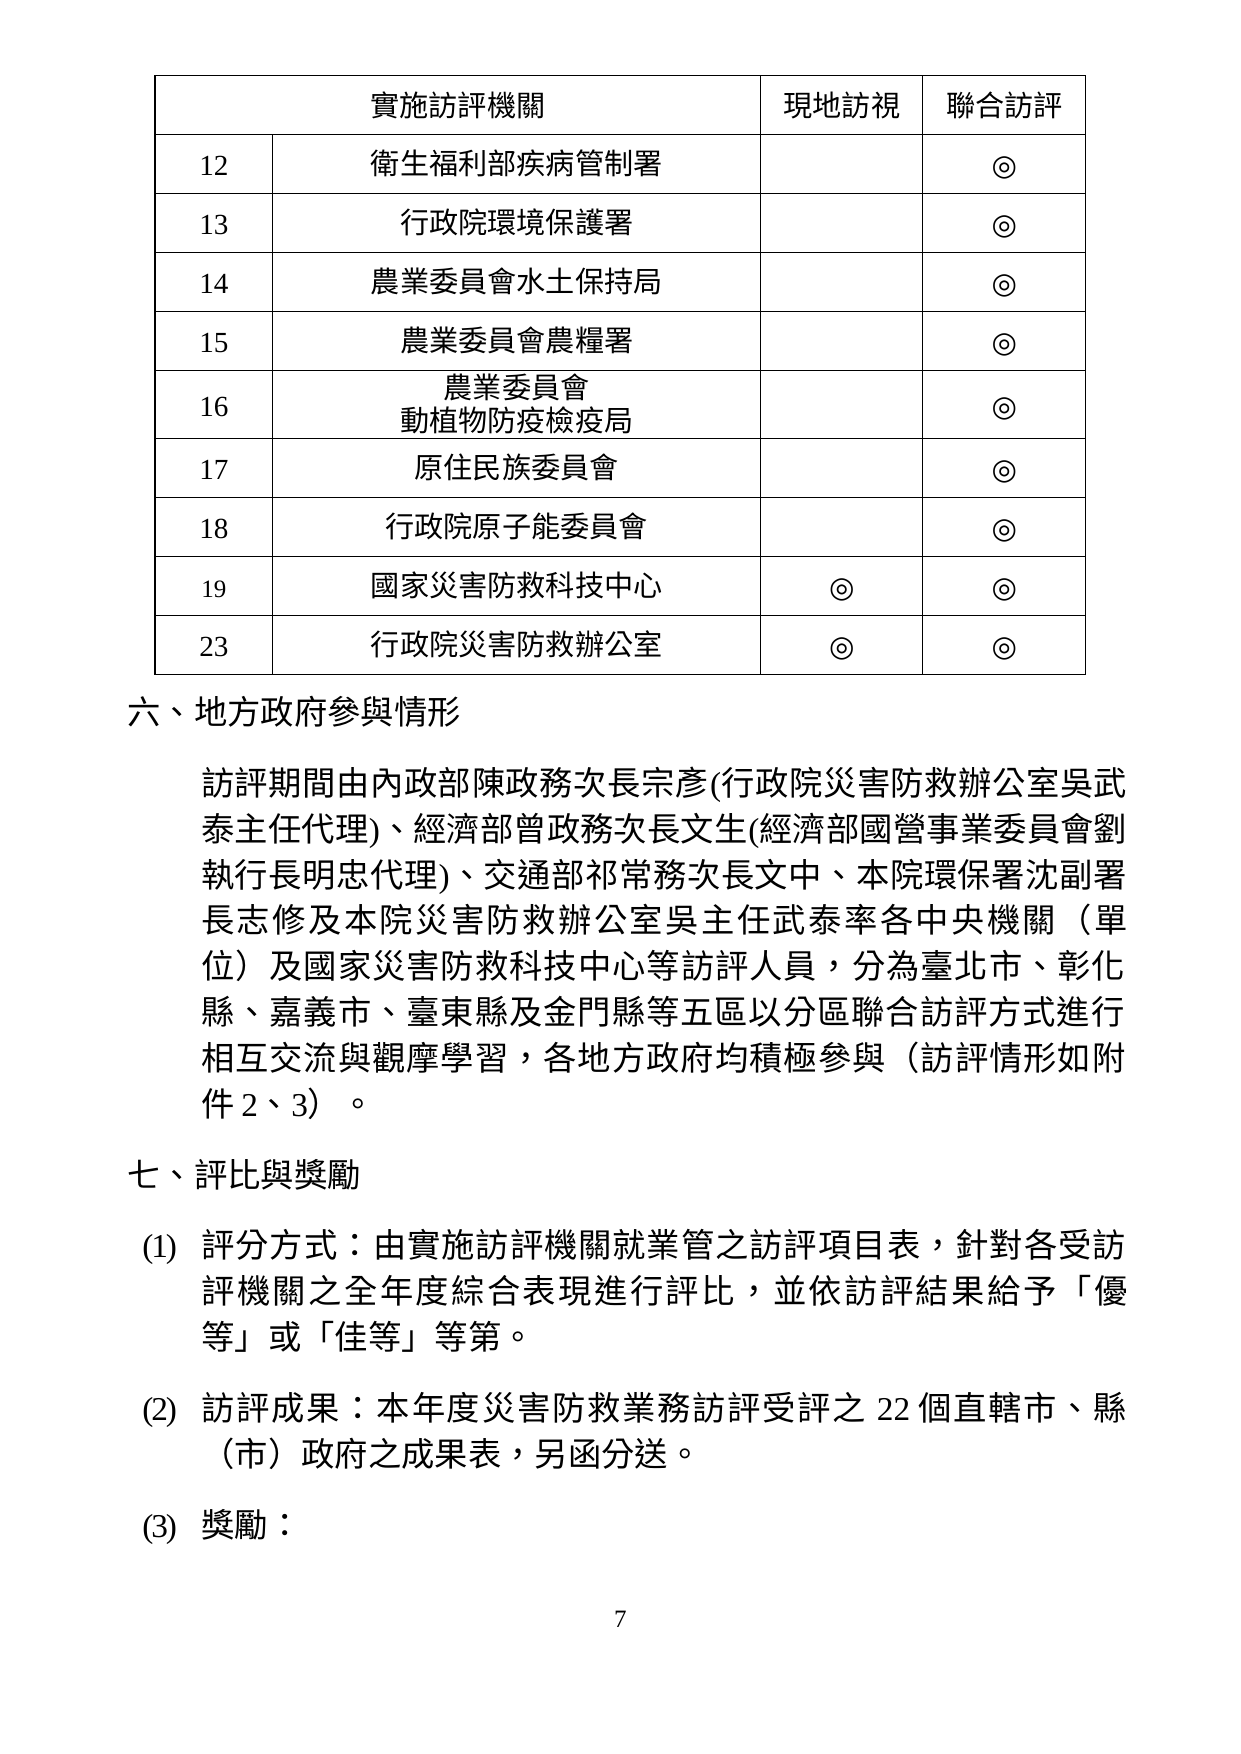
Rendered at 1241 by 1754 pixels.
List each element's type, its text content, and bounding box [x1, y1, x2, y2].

table_cell 農業委員會水土保持局 [273, 253, 760, 311]
table_cell [761, 498, 922, 556]
table_cell ◎ [923, 253, 1085, 311]
table_cell 15 [156, 312, 272, 370]
table_header 聯合訪評 [923, 76, 1085, 134]
table_cell 13 [156, 194, 272, 252]
table_cell 農業委員會農糧署 [273, 312, 760, 370]
table_header 現地訪視 [761, 76, 922, 134]
table_cell 國家災害防救科技中心 [273, 557, 760, 615]
table_cell 16 [156, 371, 272, 438]
text 訪評期間由內政部陳政務次長宗彥(行政院災害防救辦公室吳武泰主任代理)、經濟部曾政務次長文生(經濟部國營事業委員會劉執行長明忠代理)、交通部祁常務次長文中、本院環保署沈副署長志修及本院災害防救辦公室吳主任武泰率各中央機關（單位）及國家災害防救科技中心等訪評人員，分為臺北市、彰化縣、嘉義市、臺東縣及金門縣等五區以分區聯合訪評方式進行相互交流與觀摩學習，各地方政府均積極參與（訪評情形如附件2、3）。 [201, 759, 1128, 1125]
table_cell [761, 312, 922, 370]
table_cell ◎ [923, 135, 1085, 193]
table_cell [761, 253, 922, 311]
table_cell ◎ [761, 557, 922, 615]
table_header 實施訪評機關 [156, 76, 760, 134]
table_cell [761, 135, 922, 193]
subtitle 六、地方政府參與情形 [127, 688, 1128, 734]
table_cell 19 [156, 557, 272, 615]
table_cell ◎ [923, 616, 1085, 674]
table_cell [761, 194, 922, 252]
table_cell ◎ [923, 371, 1085, 438]
table_cell 行政院災害防救辦公室 [273, 616, 760, 674]
table_cell ◎ [923, 194, 1085, 252]
list 評分方式：由實施訪評機關就業管之訪評項目表，針對各受訪評機關之全年度綜合表現進行評比，並依訪評結果給予「優等」或「佳等」等第。 [142, 1221, 1128, 1359]
table_cell 17 [156, 439, 272, 497]
table_cell 衛生福利部疾病管制署 [273, 135, 760, 193]
table_cell ◎ [761, 616, 922, 674]
list 訪評成果：本年度災害防救業務訪評受評之22個直轄市、縣（市）政府之成果表，另函分送。 [142, 1384, 1128, 1475]
table_cell 23 [156, 616, 272, 674]
table_cell ◎ [923, 312, 1085, 370]
table_cell 12 [156, 135, 272, 193]
table_cell [761, 371, 922, 438]
subtitle 七、評比與獎勵 [127, 1150, 1128, 1196]
list 獎勵： [142, 1500, 1128, 1546]
table_cell [761, 439, 922, 497]
table_cell 農業委員會 動植物防疫檢疫局 [273, 371, 760, 438]
table_cell ◎ [923, 439, 1085, 497]
table_cell 行政院原子能委員會 [273, 498, 760, 556]
table_cell ◎ [923, 498, 1085, 556]
table_cell 行政院環境保護署 [273, 194, 760, 252]
table_cell 14 [156, 253, 272, 311]
table_cell 原住民族委員會 [273, 439, 760, 497]
table_cell 18 [156, 498, 272, 556]
table_cell ◎ [923, 557, 1085, 615]
